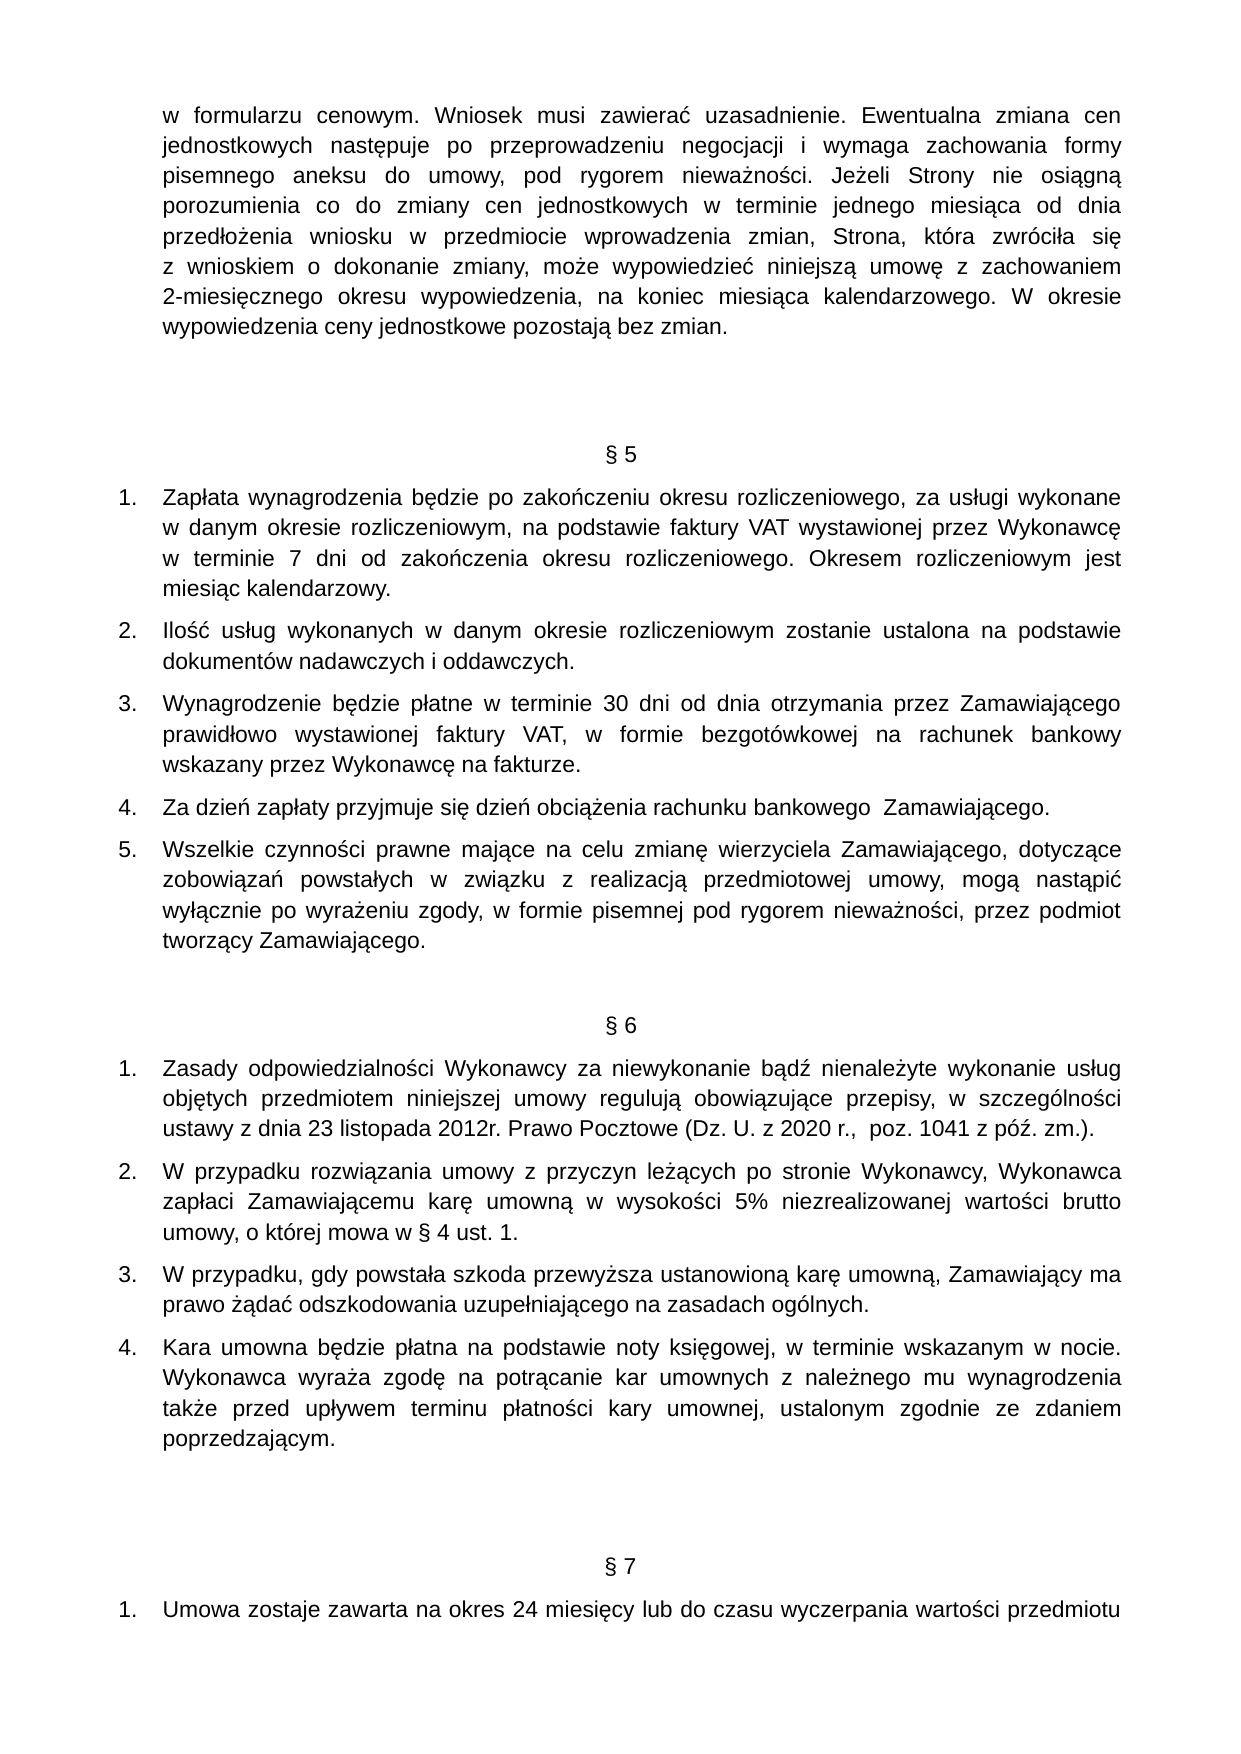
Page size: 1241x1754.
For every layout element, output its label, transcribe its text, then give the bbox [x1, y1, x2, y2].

list W przypadku rozwiązania umowy z przyczyn leżących po stronie Wykonawcy, Wykonawca zapłaci Zamawiającemu karę umowną w wysokości 5% niezrealizowanej wartości brutto umowy, o której mowa w § 4 ust. 1. [118, 1158, 1122, 1245]
list Zasady odpowiedzialności Wykonawcy za niewykonanie bądź nienależyte wykonanie usług objętych przedmiotem niniejszej umowy regulują obowiązujące przepisy, w szczególności ustawy z dnia 23 listopada 2012r. Prawo Pocztowe (Dz. U. z 2020 r., poz. 1041 z póź. zm.). [118, 1055, 1122, 1142]
list Wszelkie czynności prawne mające na celu zmianę wierzyciela Zamawiającego, dotyczące zobowiązań powstałych w związku z realizacją przedmiotowej umowy, mogą nastąpić wyłącznie po wyrażeniu zgody, w formie pisemnej pod rygorem nieważności, przez podmiot tworzący Zamawiającego. [118, 836, 1122, 953]
list Umowa zostaje zawarta na okres 24 miesięcy lub do czasu wyczerpania wartości przedmiotu [118, 1596, 1122, 1622]
list Zapłata wynagrodzenia będzie po zakończeniu okresu rozliczeniowego, za usługi wykonane w danym okresie rozliczeniowym, na podstawie faktury VAT wystawionej przez Wykonawcę w terminie 7 dni od zakończenia okresu rozliczeniowego. Okresem rozliczeniowym jest miesiąc kalendarzowy. [118, 484, 1122, 601]
text § 5 [119, 441, 1122, 468]
text § 7 [118, 1553, 1122, 1579]
list Ilość usług wykonanych w danym okresie rozliczeniowym zostanie ustalona na podstawie dokumentów nadawczych i oddawczych. [118, 617, 1122, 674]
list Za dzień zapłaty przyjmuje się dzień obciążenia rachunku bankowego Zamawiającego. [118, 793, 1122, 820]
list w formularzu cenowym. Wniosek musi zawierać uzasadnienie. Ewentualna zmiana cen jednostkowych następuje po przeprowadzeniu negocjacji i wymaga zachowania formy pisemnego aneksu do umowy, pod rygorem nieważności. Jeżeli Strony nie osiągną porozumienia co do zmiany cen jednostkowych w terminie jednego miesiąca od dnia przedłożenia wniosku w przedmiocie wprowadzenia zmian, Strona, która zwróciła się z wnioskiem o dokonanie zmiany, może wypowiedzieć niniejszą umowę z zachowaniem 2-miesięcznego okresu wypowiedzenia, na koniec miesiąca kalendarzowego. W okresie wypowiedzenia ceny jednostkowe pozostają bez zmian. [118, 102, 1122, 340]
text § 6 [119, 1012, 1122, 1039]
list Wynagrodzenie będzie płatne w terminie 30 dni od dnia otrzymania przez Zamawiającego prawidłowo wystawionej faktury VAT, w formie bezgotówkowej na rachunek bankowy wskazany przez Wykonawcę na fakturze. [118, 690, 1122, 777]
list W przypadku, gdy powstała szkoda przewyższa ustanowioną karę umowną, Zamawiający ma prawo żądać odszkodowania uzupełniającego na zasadach ogólnych. [118, 1261, 1122, 1318]
list Kara umowna będzie płatna na podstawie noty księgowej, w terminie wskazanym w nocie. Wykonawca wyraża zgodę na potrącanie kar umownych z należnego mu wynagrodzenia także przed upływem terminu płatności kary umownej, ustalonym zgodnie ze zdaniem poprzedzającym. [118, 1334, 1122, 1451]
